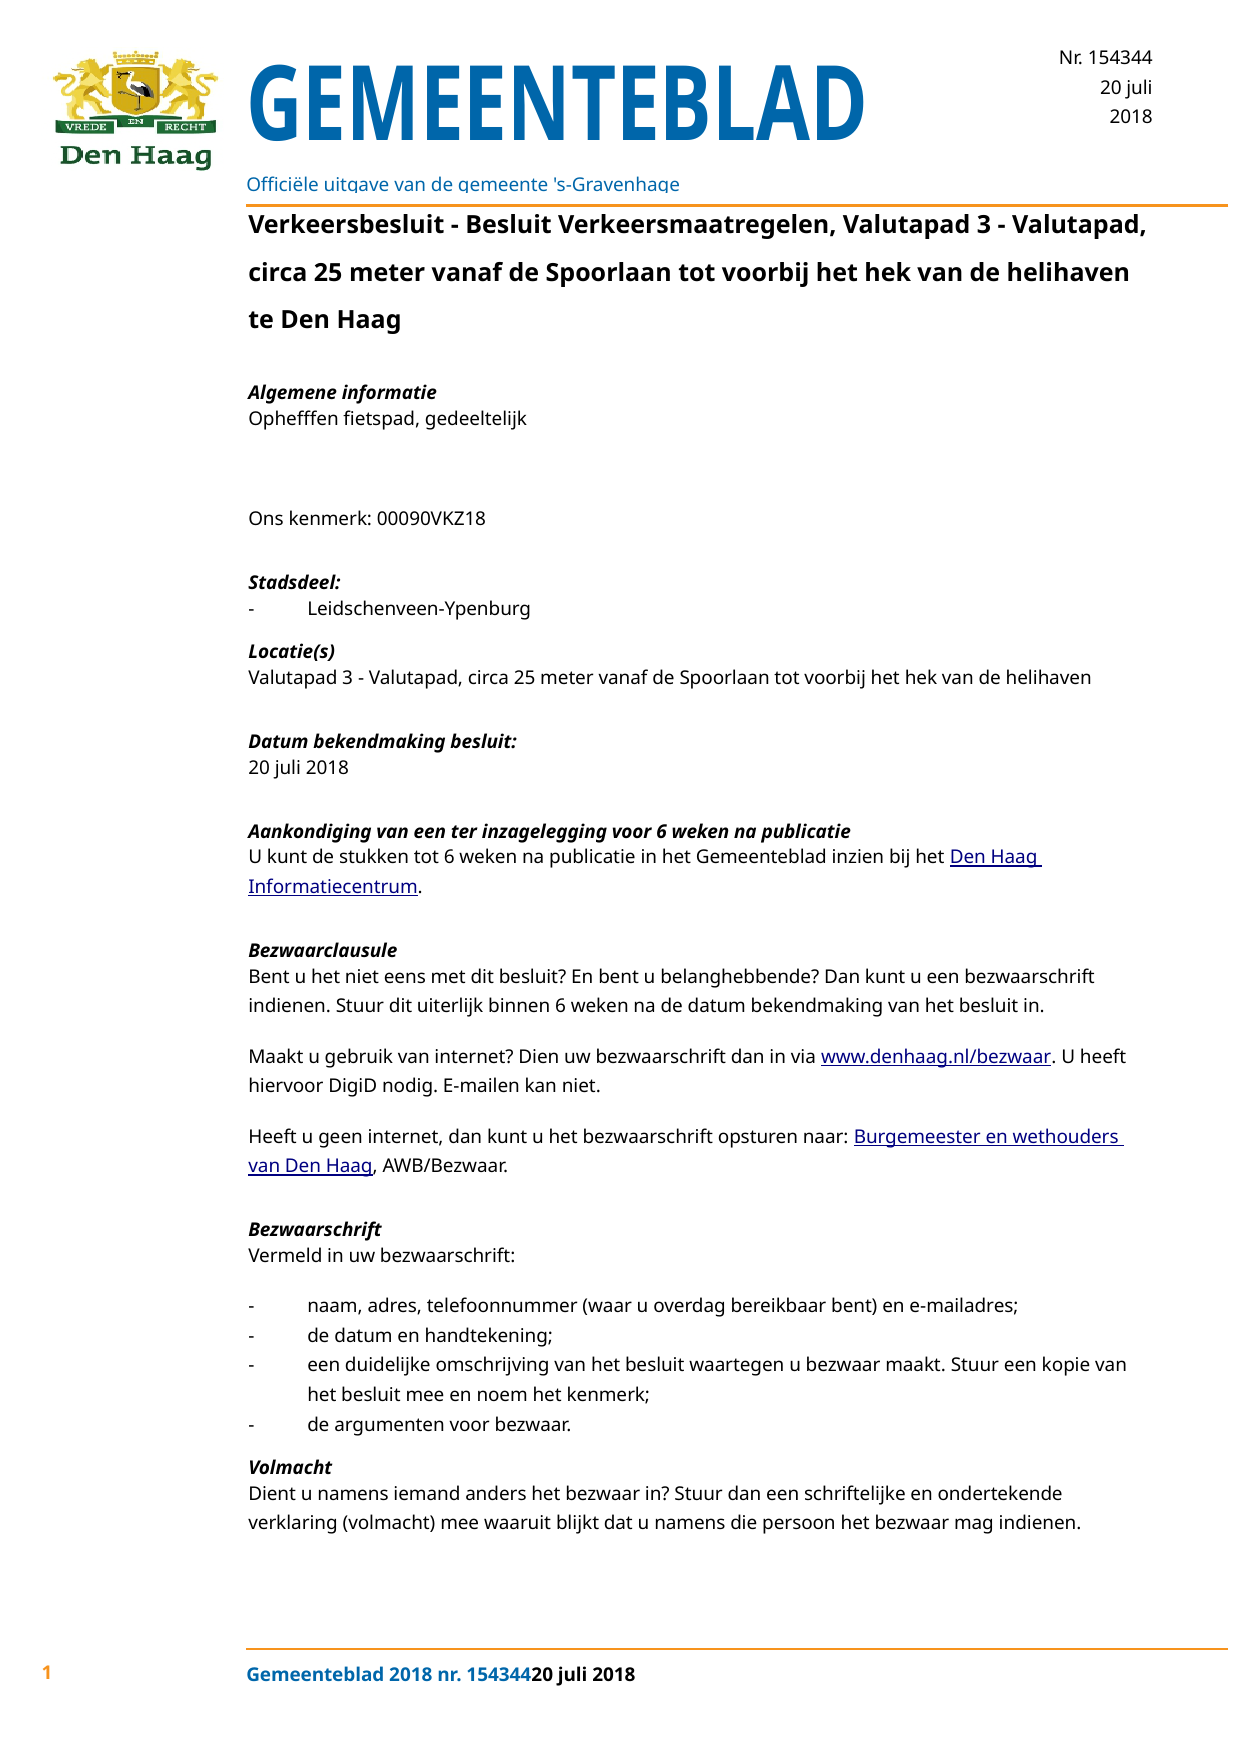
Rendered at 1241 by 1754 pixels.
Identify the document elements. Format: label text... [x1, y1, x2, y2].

text Maakt u gebruik van internet? Dien uw bezwaarschrift dan in via www.denhaag.nl/bezwaar. U heeft hiervoor DigiD nodig. E-mailen kan niet. [248, 1043, 1152, 1098]
list een duidelijke omschrijving van het besluit waartegen u bezwaar maakt. Stuur een kopie van het besluit mee en noem het kenmerk; [248, 1352, 1152, 1407]
text Volmacht [248, 1454, 1152, 1480]
list naam, adres, telefoonnummer (waar u overdag bereikbaar bent) en e-mailadres; [248, 1292, 1152, 1318]
text Heeft u geen internet, dan kunt u het bezwaarschrift opsturen naar: Burgemeester en wethouders van Den Haag, AWB/Bezwaar. [248, 1123, 1152, 1178]
text Algemene informatie [248, 379, 1152, 405]
text Vermeld in uw bezwaarschrift: [248, 1242, 1152, 1268]
text Locatie(s) [248, 638, 1152, 664]
text U kunt de stukken tot 6 weken na publicatie in het Gemeenteblad inzien bij het Den Haag Informatiecentrum. [248, 843, 1152, 899]
text Valutapad 3 - Valutapad, circa 25 meter vanaf de Spoorlaan tot voorbij het hek van de helihaven [248, 664, 1152, 690]
text Verkeersbesluit - Besluit Verkeersmaatregelen, Valutapad 3 - Valutapad, circa 25 meter vanaf de Spoorlaan tot voorbij het hek van de helihaven te Den Haag [248, 207, 1152, 336]
text Stadsdeel: [248, 569, 1152, 595]
text Dient u namens iemand anders het bezwaar in? Stuur dan een schriftelijke en ondertekende verklaring (volmacht) mee waaruit blijkt dat u namens die persoon het bezwaar mag indienen. [248, 1480, 1152, 1535]
text 20 juli 2018 [248, 754, 1152, 779]
list de argumenten voor bezwaar. [248, 1411, 1152, 1437]
text Bent u het niet eens met dit besluit? En bent u belanghebbende? Dan kunt u een bezwaarschrift indienen. Stuur dit uiterlijk binnen 6 weken na de datum bekendmaking van het besluit in. [248, 963, 1152, 1018]
text Ons kenmerk: 00090VKZ18 [248, 506, 1152, 531]
text Bezwaarclausule [248, 937, 1152, 963]
text Ophefffen fietspad, gedeeltelijk [248, 405, 1152, 431]
text Bezwaarschrift [248, 1216, 1152, 1242]
text Aankondiging van een ter inzagelegging voor 6 weken na publicatie [248, 818, 1152, 843]
list Leidschenveen-Ypenburg [248, 595, 1152, 621]
picture [41, 47, 231, 172]
list de datum en handtekening; [248, 1322, 1152, 1348]
text Datum bekendmaking besluit: [248, 728, 1152, 754]
